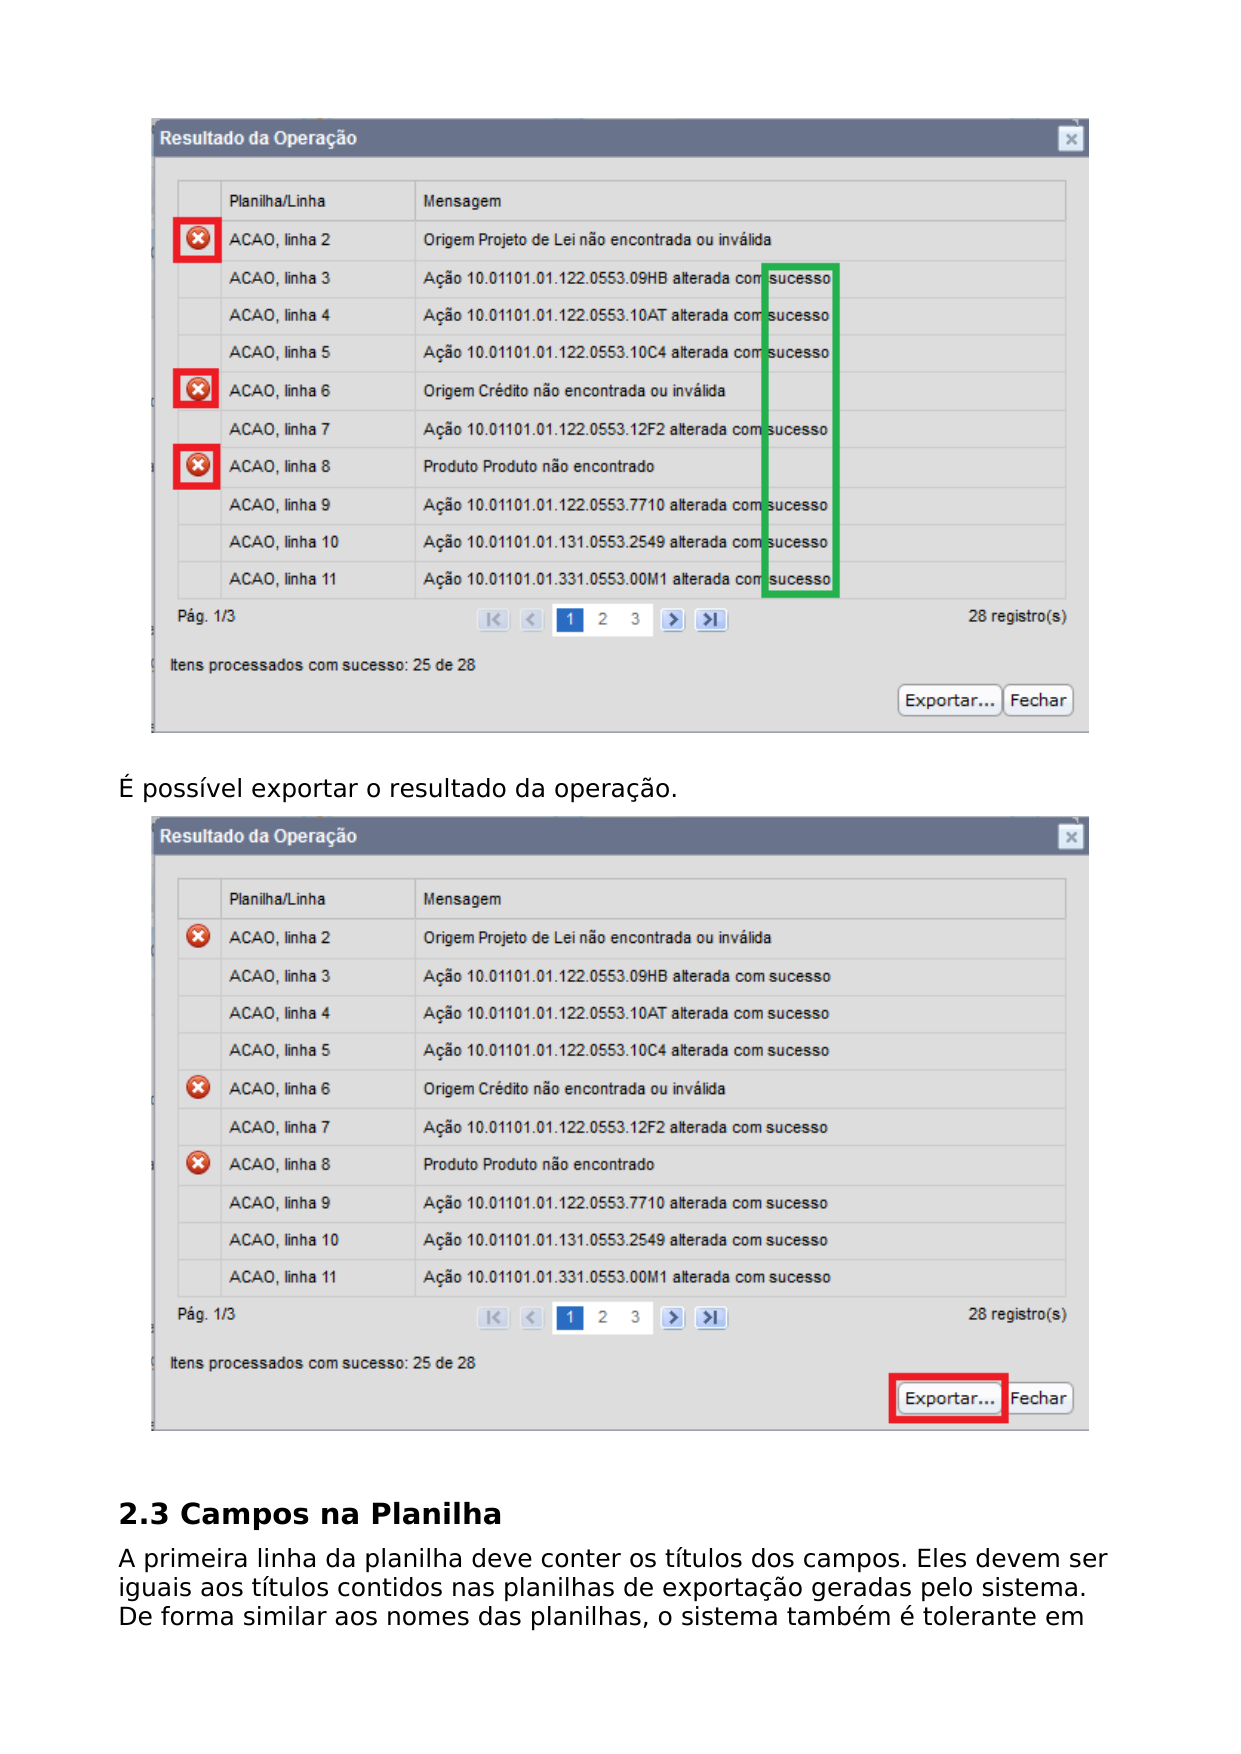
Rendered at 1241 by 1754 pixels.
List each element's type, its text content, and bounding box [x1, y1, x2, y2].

text A primeira linha da planilha deve conter os títulos dos campos. Eles devem ser iguais aos títulos contidos nas planilhas de exportação geradas pelo sistema. De forma similar aos nomes das planilhas, o sistema também é tolerante em [118, 1544, 1122, 1631]
text É possível exportar o resultado da operação. [118, 774, 1122, 804]
picture [151, 816, 1089, 1431]
subtitle 2.3 Campos na Planilha [118, 1497, 1122, 1531]
picture [151, 118, 1089, 733]
